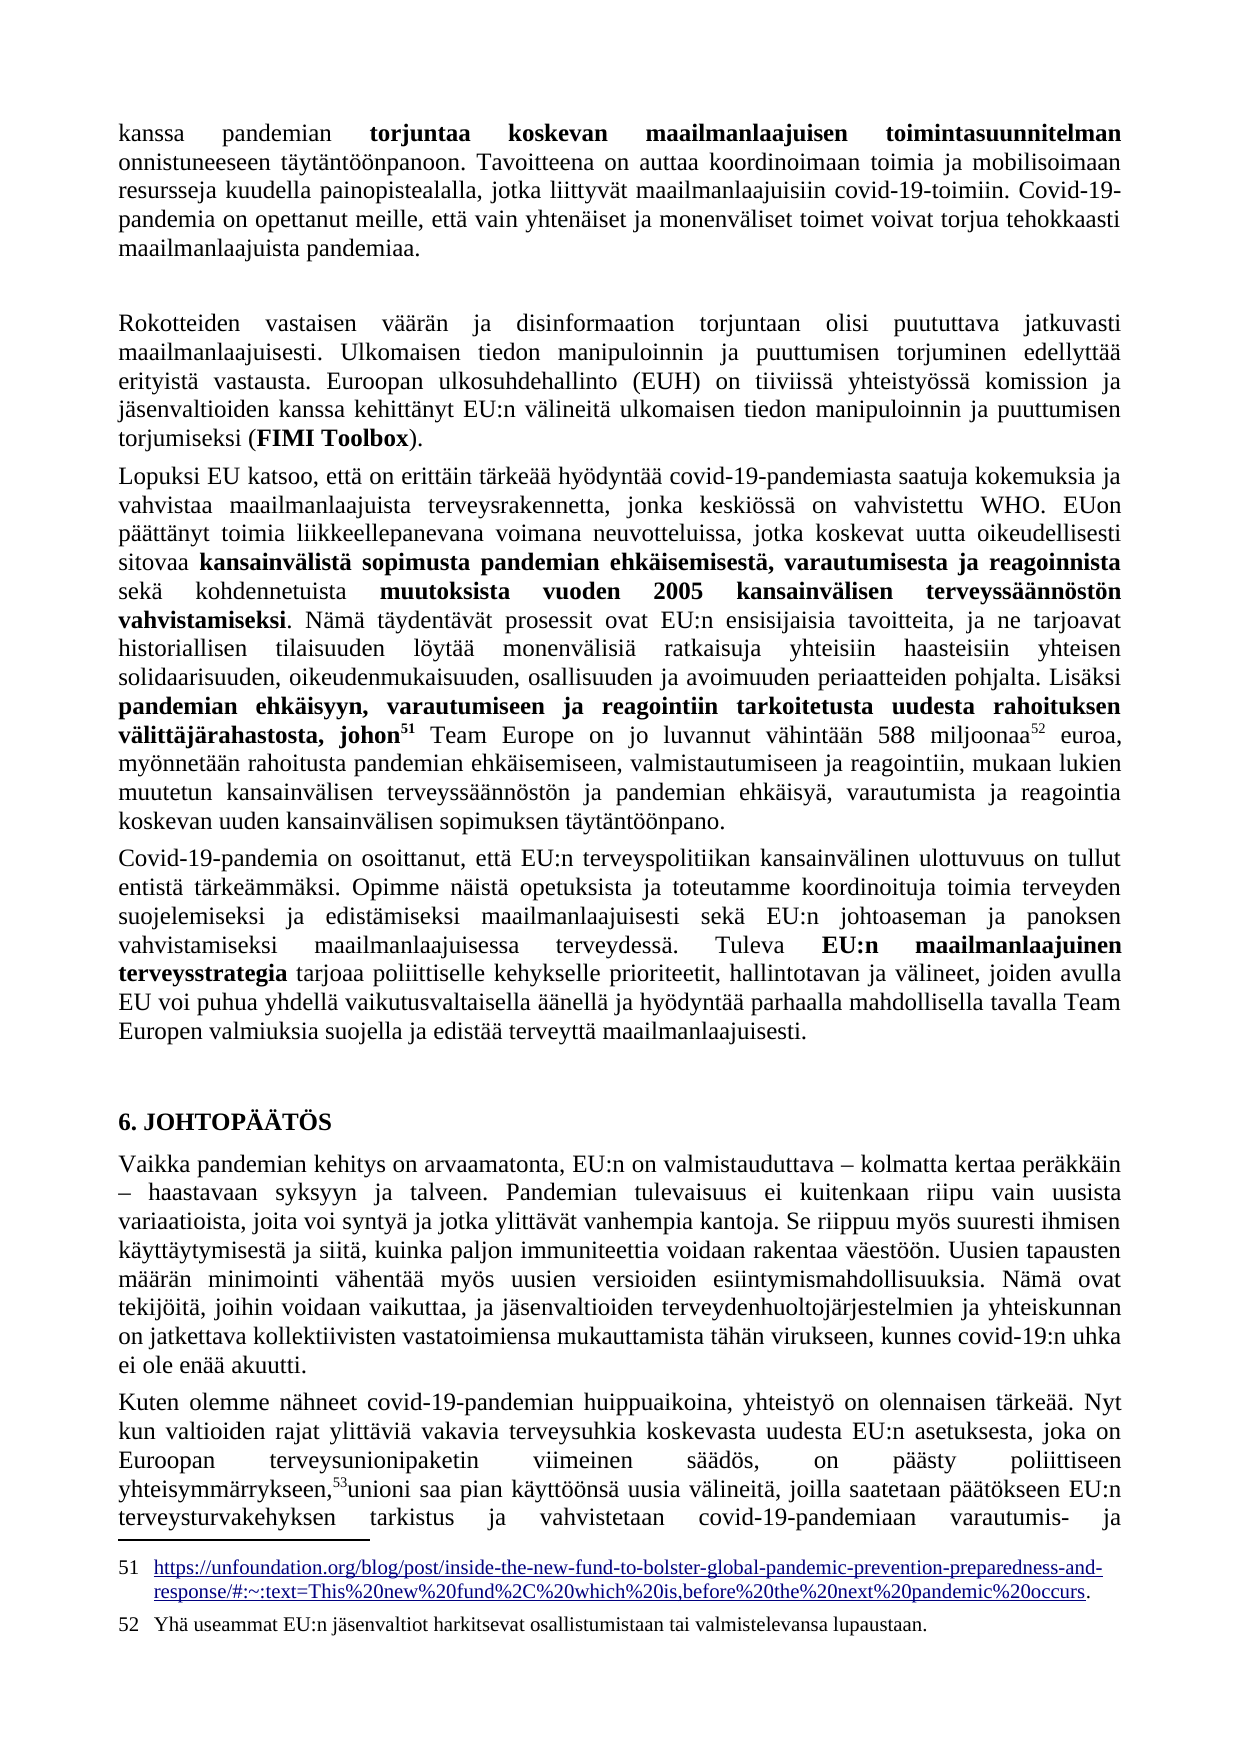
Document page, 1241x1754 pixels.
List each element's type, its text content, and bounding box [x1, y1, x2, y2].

text Covid-19-pandemia on osoittanut, että EU:n terveyspolitiikan kansainvälinen ulottuvuus on tullut entistä tärkeämmäksi. Opimme näistä opetuksista ja toteutamme koordinoituja toimia terveyden suojelemiseksi ja edistämiseksi maailmanlaajuisesti sekä EU:n johtoaseman ja panoksen vahvistamiseksi maailmanlaajuisessa terveydessä. Tuleva EU:n maailmanlaajuinen terveysstrategia tarjoaa poliittiselle kehykselle prioriteetit, hallintotavan ja välineet, joiden avulla EU voi puhua yhdellä vaikutusvaltaisella äänellä ja hyödyntää parhaalla mahdollisella tavalla Team Europen valmiuksia suojella ja edistää terveyttä maailmanlaajuisesti. [118, 843, 1122, 1045]
text Rokotteiden vastaisen väärän ja disinformaation torjuntaan olisi puututtava jatkuvasti maailmanlaajuisesti. Ulkomaisen tiedon manipuloinnin ja puuttumisen torjuminen edellyttää erityistä vastausta. Euroopan ulkosuhdehallinto (EUH) on tiiviissä yhteistyössä komission ja jäsenvaltioiden kanssa kehittänyt EU:n välineitä ulkomaisen tiedon manipuloinnin ja puuttumisen torjumiseksi (FIMI Toolbox). [118, 308, 1122, 452]
text Yhä useammat EU:n jäsenvaltiot harkitsevat osallistumistaan tai valmistelevansa lupaustaan. [118, 1612, 1122, 1636]
subtitle 6. JOHTOPÄÄTÖS [118, 1107, 1122, 1136]
text https://unfoundation.org/blog/post/inside-the-new-fund-to-bolster-global-pandemic-prevention-preparedness-and-response/#:~:text=This%20new%20fund%2C%20which%20is,before%20the%20next%20pandemic%20occurs. [118, 1555, 1122, 1603]
text kanssa pandemian torjuntaa koskevan maailmanlaajuisen toimintasuunnitelman onnistuneeseen täytäntöönpanoon. Tavoitteena on auttaa koordinoimaan toimia ja mobilisoimaan resursseja kuudella painopistealalla, jotka liittyvät maailmanlaajuisiin covid-19-toimiin. Covid-19-pandemia on opettanut meille, että vain yhtenäiset ja monenväliset toimet voivat torjua tehokkaasti maailmanlaajuista pandemiaa. [118, 118, 1122, 262]
text Kuten olemme nähneet covid-19-pandemian huippuaikoina, yhteistyö on olennaisen tärkeää. Nyt kun valtioiden rajat ylittäviä vakavia terveysuhkia koskevasta uudesta EU:n asetuksesta, joka on Euroopan terveysunionipaketin viimeinen säädös, on päästy poliittiseen yhteisymmärrykseen,unioni saa pian käyttöönsä uusia välineitä, joilla saatetaan päätökseen EU:n terveysturvakehyksen tarkistus ja vahvistetaan covid-19-pandemiaan varautumis- ja [118, 1387, 1122, 1531]
text Vaikka pandemian kehitys on arvaamatonta, EU:n on valmistauduttava – kolmatta kertaa peräkkäin – haastavaan syksyyn ja talveen. Pandemian tulevaisuus ei kuitenkaan riipu vain uusista variaatioista, joita voi syntyä ja jotka ylittävät vanhempia kantoja. Se riippuu myös suuresti ihmisen käyttäytymisestä ja siitä, kuinka paljon immuniteettia voidaan rakentaa väestöön. Uusien tapausten määrän minimointi vähentää myös uusien versioiden esiintymismahdollisuuksia. Nämä ovat tekijöitä, joihin voidaan vaikuttaa, ja jäsenvaltioiden terveydenhuoltojärjestelmien ja yhteiskunnan on jatkettava kollektiivisten vastatoimiensa mukauttamista tähän virukseen, kunnes covid-19:n uhka ei ole enää akuutti. [118, 1149, 1122, 1379]
text Lopuksi EU katsoo, että on erittäin tärkeää hyödyntää covid-19-pandemiasta saatuja kokemuksia ja vahvistaa maailmanlaajuista terveysrakennetta, jonka keskiössä on vahvistettu WHO. EUon päättänyt toimia liikkeellepanevana voimana neuvotteluissa, jotka koskevat uutta oikeudellisesti sitovaa kansainvälistä sopimusta pandemian ehkäisemisestä, varautumisesta ja reagoinnista sekä kohdennetuista muutoksista vuoden 2005 kansainvälisen terveyssäännöstön vahvistamiseksi. Nämä täydentävät prosessit ovat EU:n ensisijaisia tavoitteita, ja ne tarjoavat historiallisen tilaisuuden löytää monenvälisiä ratkaisuja yhteisiin haasteisiin yhteisen solidaarisuuden, oikeudenmukaisuuden, osallisuuden ja avoimuuden periaatteiden pohjalta. Lisäksi pandemian ehkäisyyn, varautumiseen ja reagointiin tarkoitetusta uudesta rahoituksen välittäjärahastosta, johon Team Europe on jo luvannut vähintään 588 miljoonaa euroa, myönnetään rahoitusta pandemian ehkäisemiseen, valmistautumiseen ja reagointiin, mukaan lukien muutetun kansainvälisen terveyssäännöstön ja pandemian ehkäisyä, varautumista ja reagointia koskevan uuden kansainvälisen sopimuksen täytäntöönpano. [118, 461, 1122, 835]
